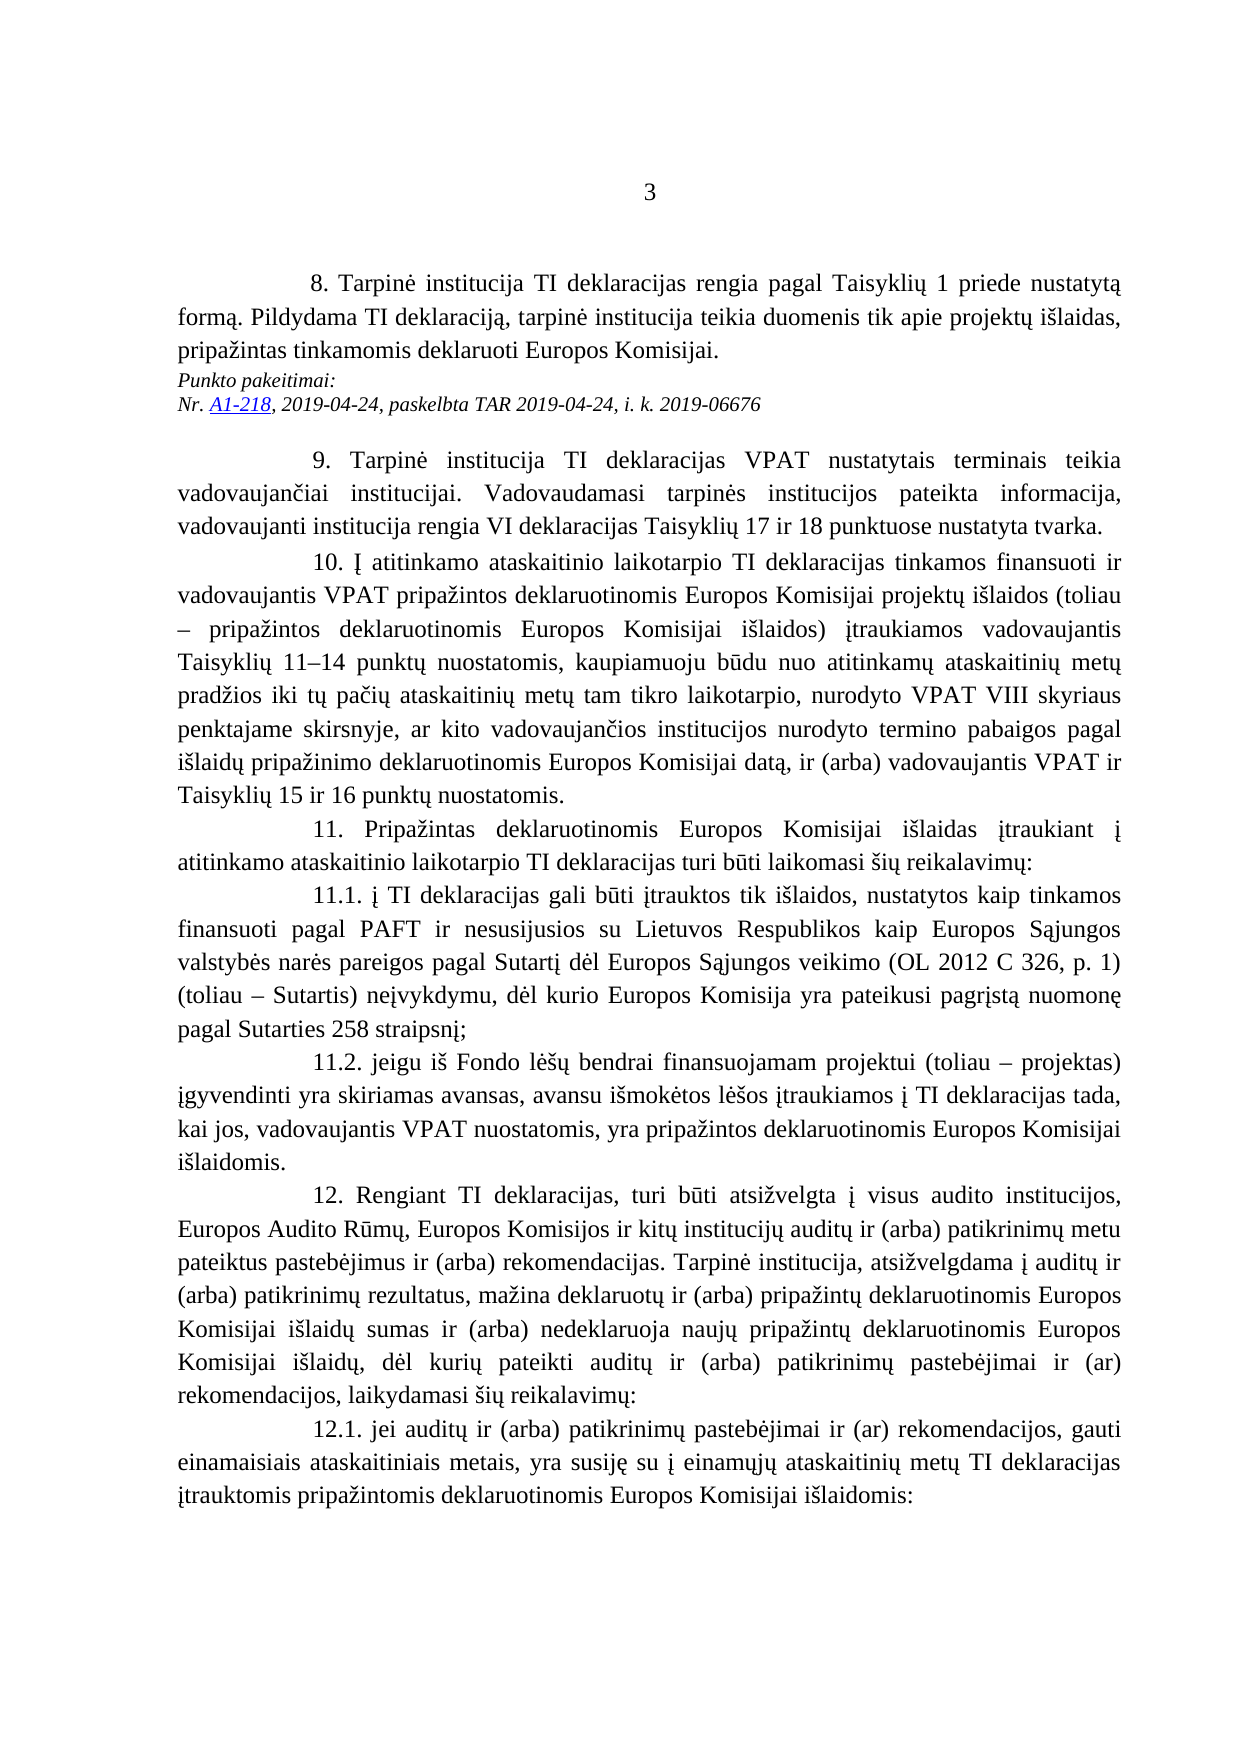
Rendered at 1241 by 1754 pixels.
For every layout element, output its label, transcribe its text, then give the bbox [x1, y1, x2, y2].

text 11.2. jeigu iš Fondo lėšų bendrai finansuojamam projektui (toliau – projektas) įgyvendinti yra skiriamas avansas, avansu išmokėtos lėšos įtraukiamos į TI deklaracijas tada, kai jos, vadovaujantis VPAT nuostatomis, yra pripažintos deklaruotinomis Europos Komisijai išlaidomis. [177, 1044, 1122, 1177]
text 11.1. į TI deklaracijas gali būti įtrauktos tik išlaidos, nustatytos kaip tinkamos finansuoti pagal PAFT ir nesusijusios su Lietuvos Respublikos kaip Europos Sąjungos valstybės narės pareigos pagal Sutartį dėl Europos Sąjungos veikimo (OL 2012 C 326, p. 1) (toliau – Sutartis) neįvykdymu, dėl kurio Europos Komisija yra pateikusi pagrįstą nuomonę pagal Sutarties 258 straipsnį; [177, 877, 1122, 1044]
text 12. Rengiant TI deklaracijas, turi būti atsižvelgta į visus audito institucijos, Europos Audito Rūmų, Europos Komisijos ir kitų institucijų auditų ir (arba) patikrinimų metu pateiktus pastebėjimus ir (arba) rekomendacijas. Tarpinė institucija, atsižvelgdama į auditų ir (arba) patikrinimų rezultatus, mažina deklaruotų ir (arba) pripažintų deklaruotinomis Europos Komisijai išlaidų sumas ir (arba) nedeklaruoja naujų pripažintų deklaruotinomis Europos Komisijai išlaidų, dėl kurių pateikti auditų ir (arba) patikrinimų pastebėjimai ir (ar) rekomendacijos, laikydamasi šių reikalavimų: [177, 1177, 1122, 1410]
text 11. Pripažintas deklaruotinomis Europos Komisijai išlaidas įtraukiant į atitinkamo ataskaitinio laikotarpio TI deklaracijas turi būti laikomasi šių reikalavimų: [177, 810, 1122, 877]
text 8. Tarpinė institucija TI deklaracijas rengia pagal Taisyklių 1 priede nustatytą formą. Pildydama TI deklaraciją, tarpinė institucija teikia duomenis tik apie projektų išlaidas, pripažintas tinkamomis deklaruoti Europos Komisijai. [177, 268, 1122, 363]
text 12.1. jei auditų ir (arba) patikrinimų pastebėjimai ir (ar) rekomendacijos, gauti einamaisiais ataskaitiniais metais, yra susiję su į einamųjų ataskaitinių metų TI deklaracijas įtrauktomis pripažintomis deklaruotinomis Europos Komisijai išlaidomis: [177, 1410, 1122, 1510]
text Punkto pakeitimai: [177, 368, 1122, 392]
text 10. Į atitinkamo ataskaitinio laikotarpio TI deklaracijas tinkamos finansuoti ir vadovaujantis VPAT pripažintos deklaruotinomis Europos Komisijai projektų išlaidos (toliau – pripažintos deklaruotinomis Europos Komisijai išlaidos) įtraukiamos vadovaujantis Taisyklių 11–14 punktų nuostatomis, kaupiamuoju būdu nuo atitinkamų ataskaitinių metų pradžios iki tų pačių ataskaitinių metų tam tikro laikotarpio, nurodyto VPAT VIII skyriaus penktajame skirsnyje, ar kito vadovaujančios institucijos nurodyto termino pabaigos pagal išlaidų pripažinimo deklaruotinomis Europos Komisijai datą, ir (arba) vadovaujantis VPAT ir Taisyklių 15 ir 16 punktų nuostatomis. [177, 544, 1122, 810]
text Nr. A1-218, 2019-04-24, paskelbta TAR 2019-04-24, i. k. 2019-06676 [177, 392, 1122, 416]
text 9. Tarpinė institucija TI deklaracijas VPAT nustatytais terminais teikia vadovaujančiai institucijai. Vadovaudamasi tarpinės institucijos pateikta informacija, vadovaujanti institucija rengia VI deklaracijas Taisyklių 17 ir 18 punktuose nustatyta tvarka. [177, 445, 1122, 539]
